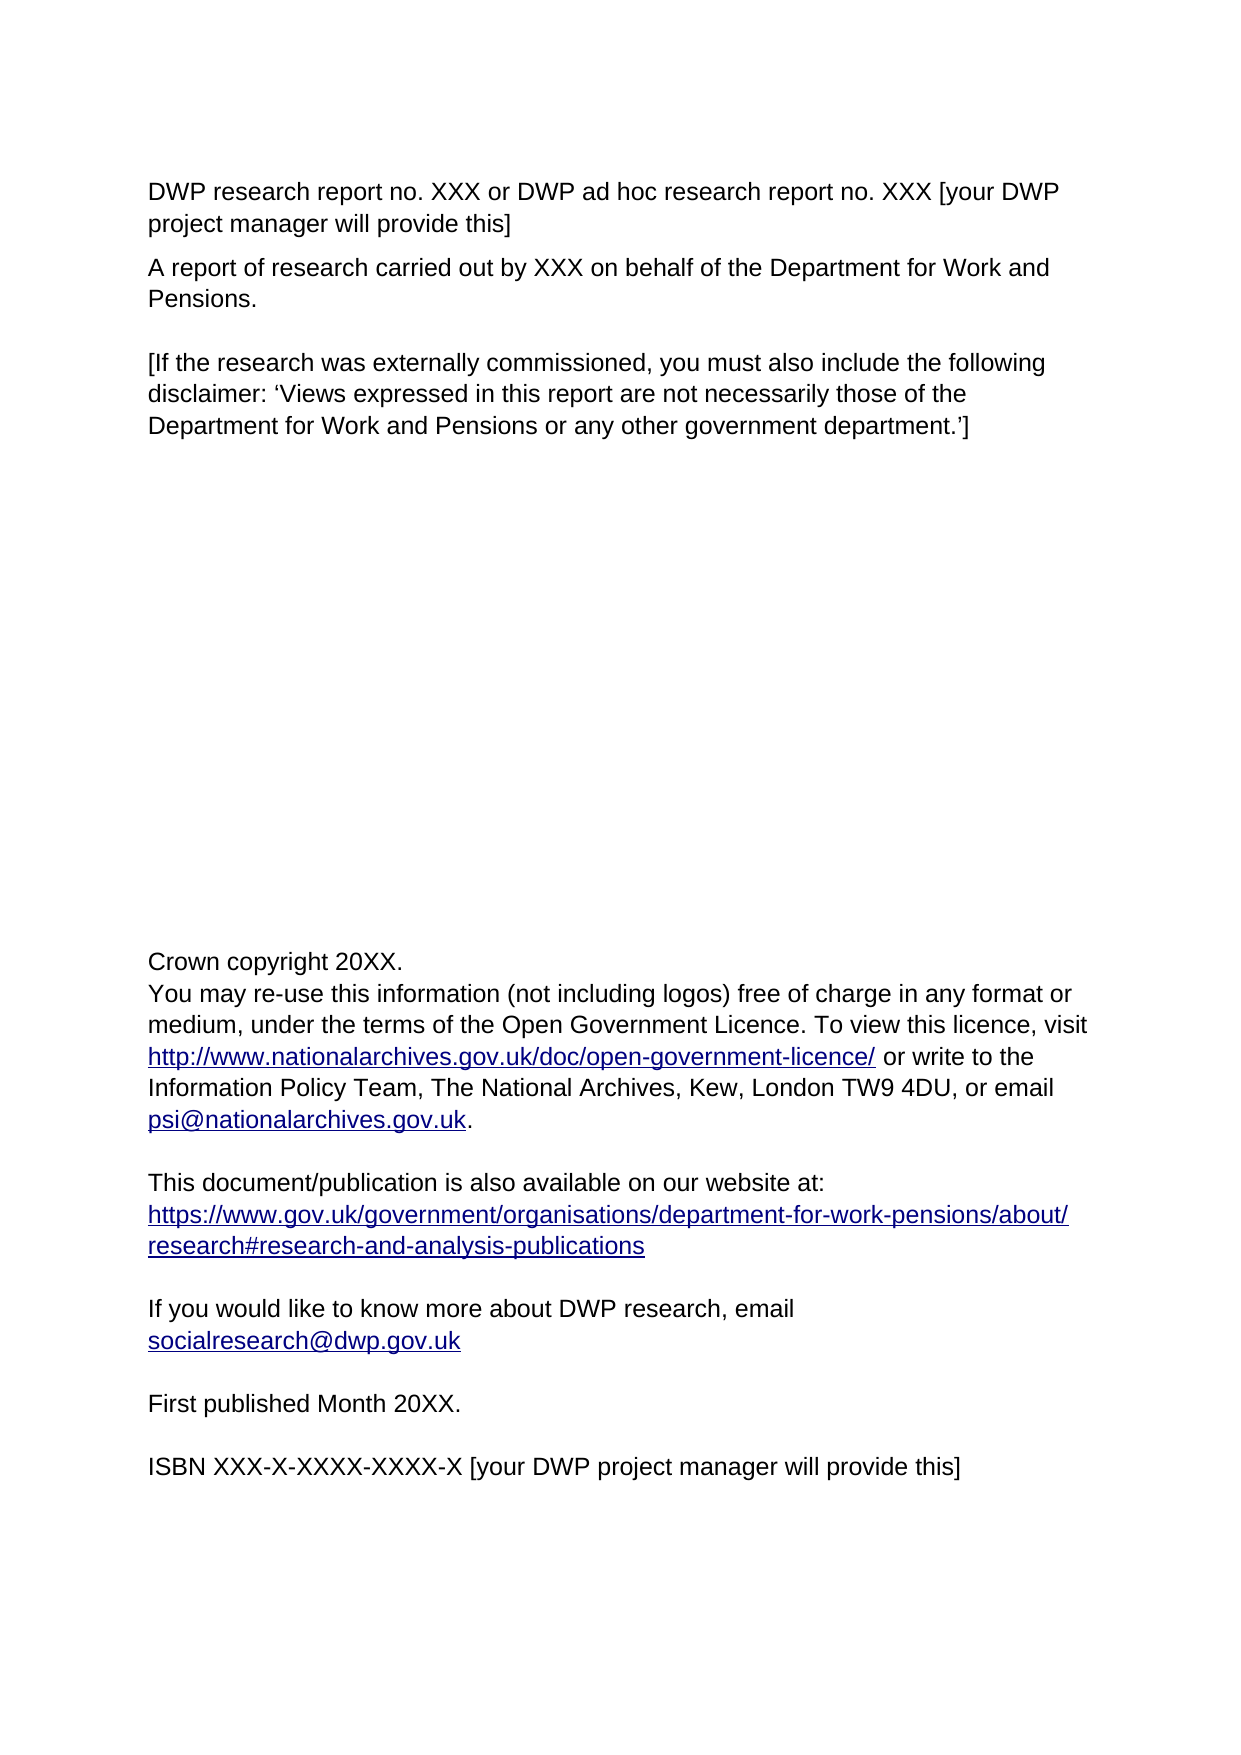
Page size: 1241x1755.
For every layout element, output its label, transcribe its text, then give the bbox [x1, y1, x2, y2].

text A report of research carried out by XXX on behalf of the Department for Work and Pensions. [If the research was externally commissioned, you must also include the following disclaimer: ‘Views expressed in this report are not necessarily those of the Department for Work and Pensions or any other government department.’] Crown copyright 20XX. You may re-use this information (not including logos) free of charge in any format or medium, under the terms of the Open Government Licence. To view this licence, visit http://www.nationalarchives.gov.uk/doc/open-government-licence/ or write to the Information Policy Team, The National Archives, Kew, London TW9 4DU, or email psi@nationalarchives.gov.uk. This document/publication is also available on our website at: https://www.gov.uk/government/organisations/department-for-work-pensions/about/research#research-and-analysis-publications If you would like to know more about DWP research, email socialresearch@dwp.gov.uk First published Month 20XX. ISBN XXX-X-XXXX-XXXX-X [your DWP project manager will provide this] [148, 253, 1093, 1481]
text DWP research report no. XXX or DWP ad hoc research report no. XXX [your DWP project manager will provide this] [148, 177, 1093, 237]
